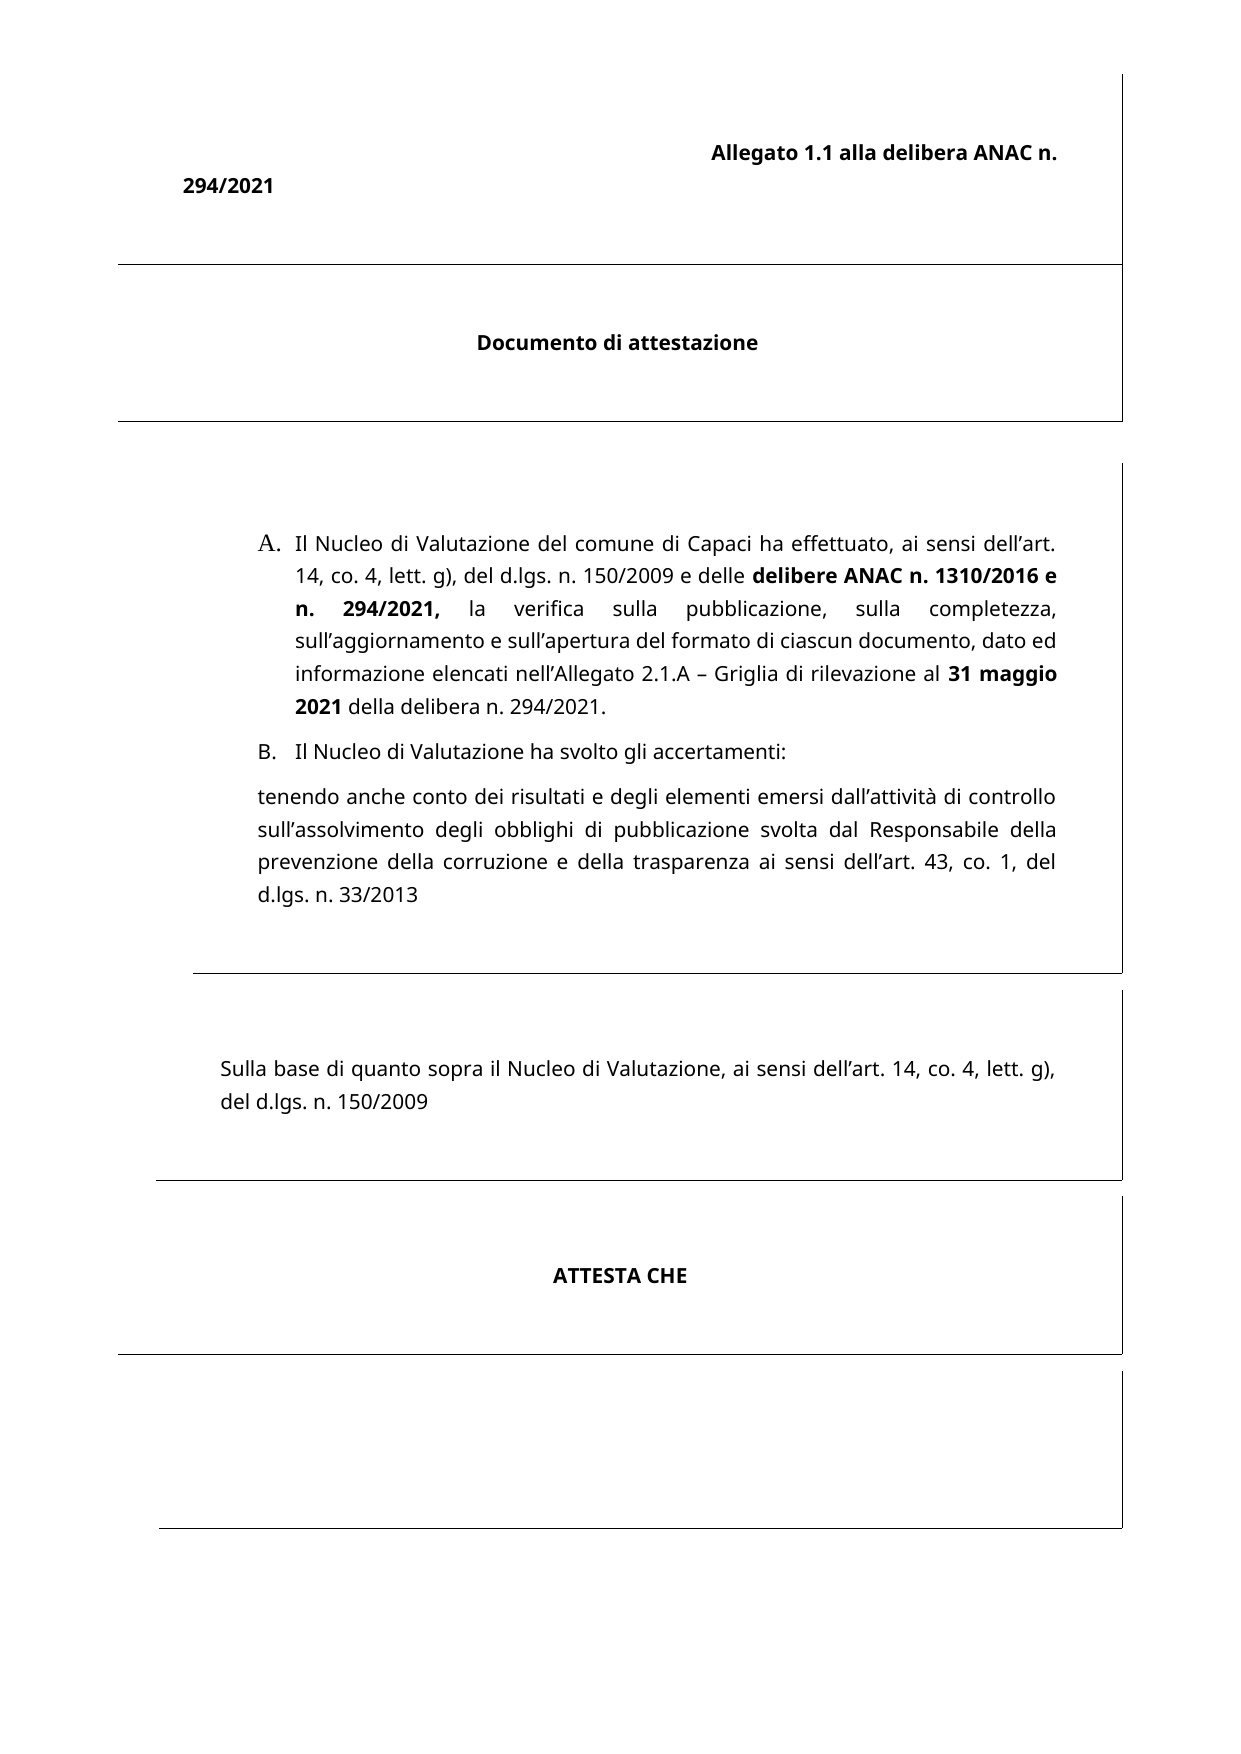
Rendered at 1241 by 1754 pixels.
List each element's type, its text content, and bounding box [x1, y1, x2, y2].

text ATTESTA CHE [118, 1196, 1122, 1354]
text Sulla base di quanto sopra il Nucleo di Valutazione, ai sensi dell’art. 14, co. 4, lett. g), del d.lgs. n. 150/2009 [156, 989, 1122, 1180]
list Il Nucleo di Valutazione ha svolto gli accertamenti: [193, 672, 1122, 717]
text tenendo anche conto dei risultati e degli elementi emersi dall’attività di controllo sull’assolvimento degli obblighi di pubblicazione svolta dal Responsabile della prevenzione della corruzione e della trasparenza ai sensi dell’art. 43, co. 1, del d.lgs. n. 33/2013 [193, 717, 1122, 973]
text Documento di attestazione [118, 264, 1122, 421]
list Il Nucleo di Valutazione del comune di Capaci ha effettuato, ai sensi dell’art. 14, co. 4, lett. g), del d.lgs. n. 150/2009 e delle delibere ANAC n. 1310/2016 e n. 294/2021, la verifica sulla pubblicazione, sulla completezza, sull’aggiornamento e sull’apertura del formato di ciascun documento, dato ed informazione elencati nell’Allegato 2.1.A – Griglia di rilevazione al 31 maggio 2021 della delibera n. 294/2021. [193, 463, 1122, 672]
